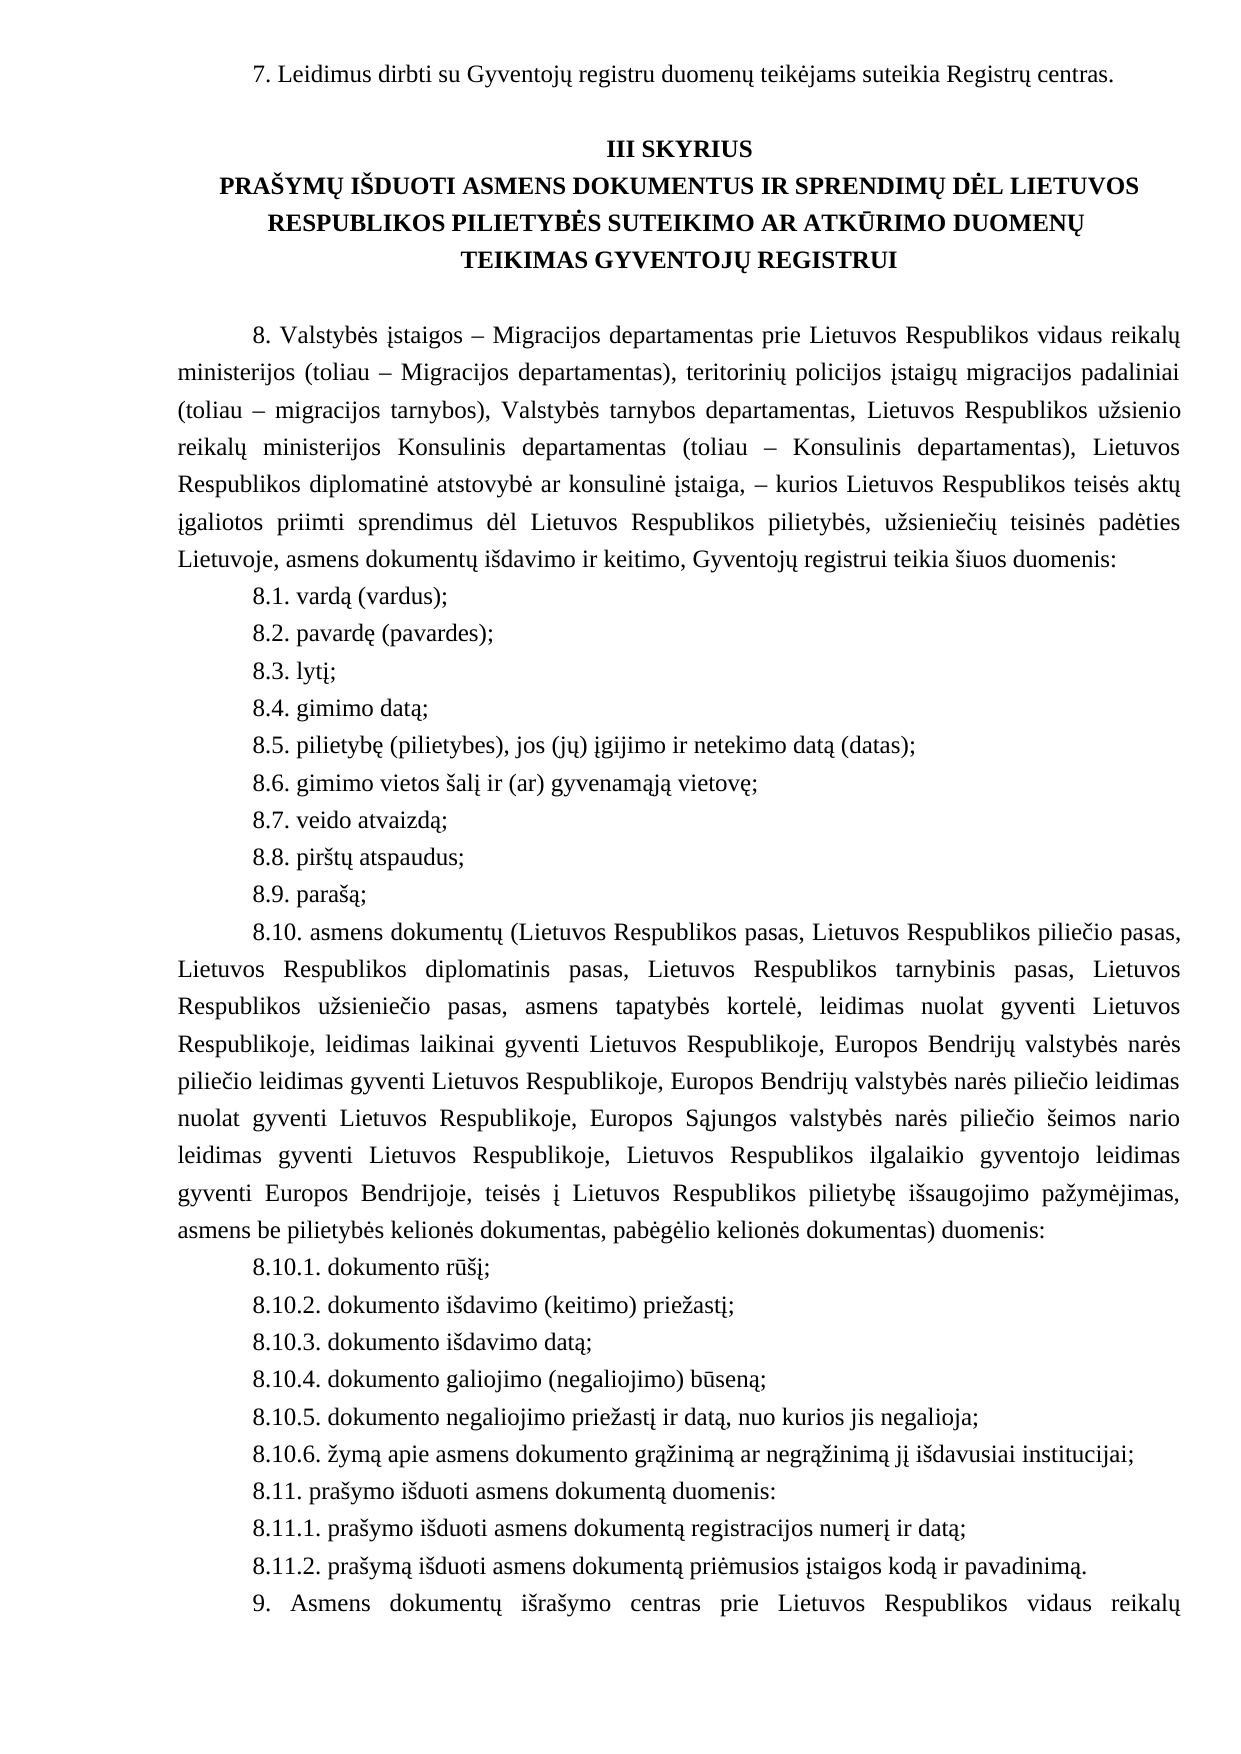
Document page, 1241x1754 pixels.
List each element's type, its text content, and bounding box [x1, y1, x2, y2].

text III SKYRIUS [177, 134, 1181, 162]
text 8.10. asmens dokumentų (Lietuvos Respublikos pasas, Lietuvos Respublikos piliečio pasas, Lietuvos Respublikos diplomatinis pasas, Lietuvos Respublikos tarnybinis pasas, Lietuvos Respublikos užsieniečio pasas, asmens tapatybės kortelė, leidimas nuolat gyventi Lietuvos Respublikoje, leidimas laikinai gyventi Lietuvos Respublikoje, Europos Bendrijų valstybės narės piliečio leidimas gyventi Lietuvos Respublikoje, Europos Bendrijų valstybės narės piliečio leidimas nuolat gyventi Lietuvos Respublikoje, Europos Sąjungos valstybės narės piliečio šeimos nario leidimas gyventi Lietuvos Respublikoje, Lietuvos Respublikos ilgalaikio gyventojo leidimas gyventi Europos Bendrijoje, teisės į Lietuvos Respublikos pilietybę išsaugojimo pažymėjimas, asmens be pilietybės kelionės dokumentas, pabėgėlio kelionės dokumentas) duomenis: [177, 917, 1181, 1244]
text 8.10.1. dokumento rūšį; [177, 1252, 1181, 1281]
text PRAŠYMŲ IŠDUOTI ASMENS DOKUMENTUS IR SPRENDIMŲ DĖL LIETUVOS RESPUBLIKOS PILIETYBĖS SUTEIKIMO AR ATKŪRIMO DUOMENŲ [177, 171, 1181, 237]
text 8.11.1. prašymo išduoti asmens dokumentą registracijos numerį ir datą; [177, 1513, 1181, 1542]
text 8. Valstybės įstaigos – Migracijos departamentas prie Lietuvos Respublikos vidaus reikalų ministerijos (toliau – Migracijos departamentas), teritorinių policijos įstaigų migracijos padaliniai (toliau – migracijos tarnybos), Valstybės tarnybos departamentas, Lietuvos Respublikos užsienio reikalų ministerijos Konsulinis departamentas (toliau – Konsulinis departamentas), Lietuvos Respublikos diplomatinė atstovybė ar konsulinė įstaiga, – kurios Lietuvos Respublikos teisės aktų įgaliotos priimti sprendimus dėl Lietuvos Respublikos pilietybės, užsieniečių teisinės padėties Lietuvoje, asmens dokumentų išdavimo ir keitimo, Gyventojų registrui teikia šiuos duomenis: [177, 320, 1181, 573]
text 8.11. prašymo išduoti asmens dokumentą duomenis: [177, 1476, 1181, 1505]
text 8.9. parašą; [177, 879, 1181, 908]
text 8.7. veido atvaizdą; [177, 805, 1181, 834]
text 8.10.5. dokumento negaliojimo priežastį ir datą, nuo kurios jis negalioja; [177, 1402, 1181, 1430]
text 9. Asmens dokumentų išrašymo centras prie Lietuvos Respublikos vidaus reikalų [177, 1588, 1181, 1617]
text 7. Leidimus dirbti su Gyventojų registru duomenų teikėjams suteikia Registrų centras. [177, 59, 1181, 88]
text 8.11.2. prašymą išduoti asmens dokumentą priėmusios įstaigos kodą ir pavadinimą. [177, 1551, 1181, 1579]
text 8.10.2. dokumento išdavimo (keitimo) priežastį; [177, 1290, 1181, 1318]
text 8.6. gimimo vietos šalį ir (ar) gyvenamąją vietovę; [177, 768, 1181, 796]
text 8.10.3. dokumento išdavimo datą; [177, 1327, 1181, 1356]
text 8.1. vardą (vardus); [177, 581, 1181, 610]
text 8.5. pilietybę (pilietybes), jos (jų) įgijimo ir netekimo datą (datas); [177, 730, 1181, 759]
text 8.2. pavardę (pavardes); [177, 618, 1181, 647]
text 8.10.4. dokumento galiojimo (negaliojimo) būseną; [177, 1364, 1181, 1393]
text 8.10.6. žymą apie asmens dokumento grąžinimą ar negrąžinimą jį išdavusiai institucijai; [177, 1439, 1181, 1468]
text 8.3. lytį; [177, 656, 1181, 684]
text 8.8. pirštų atspaudus; [177, 842, 1181, 871]
text 8.4. gimimo datą; [177, 693, 1181, 722]
text TEIKIMAS GYVENTOJŲ REGISTRUI [177, 246, 1181, 274]
